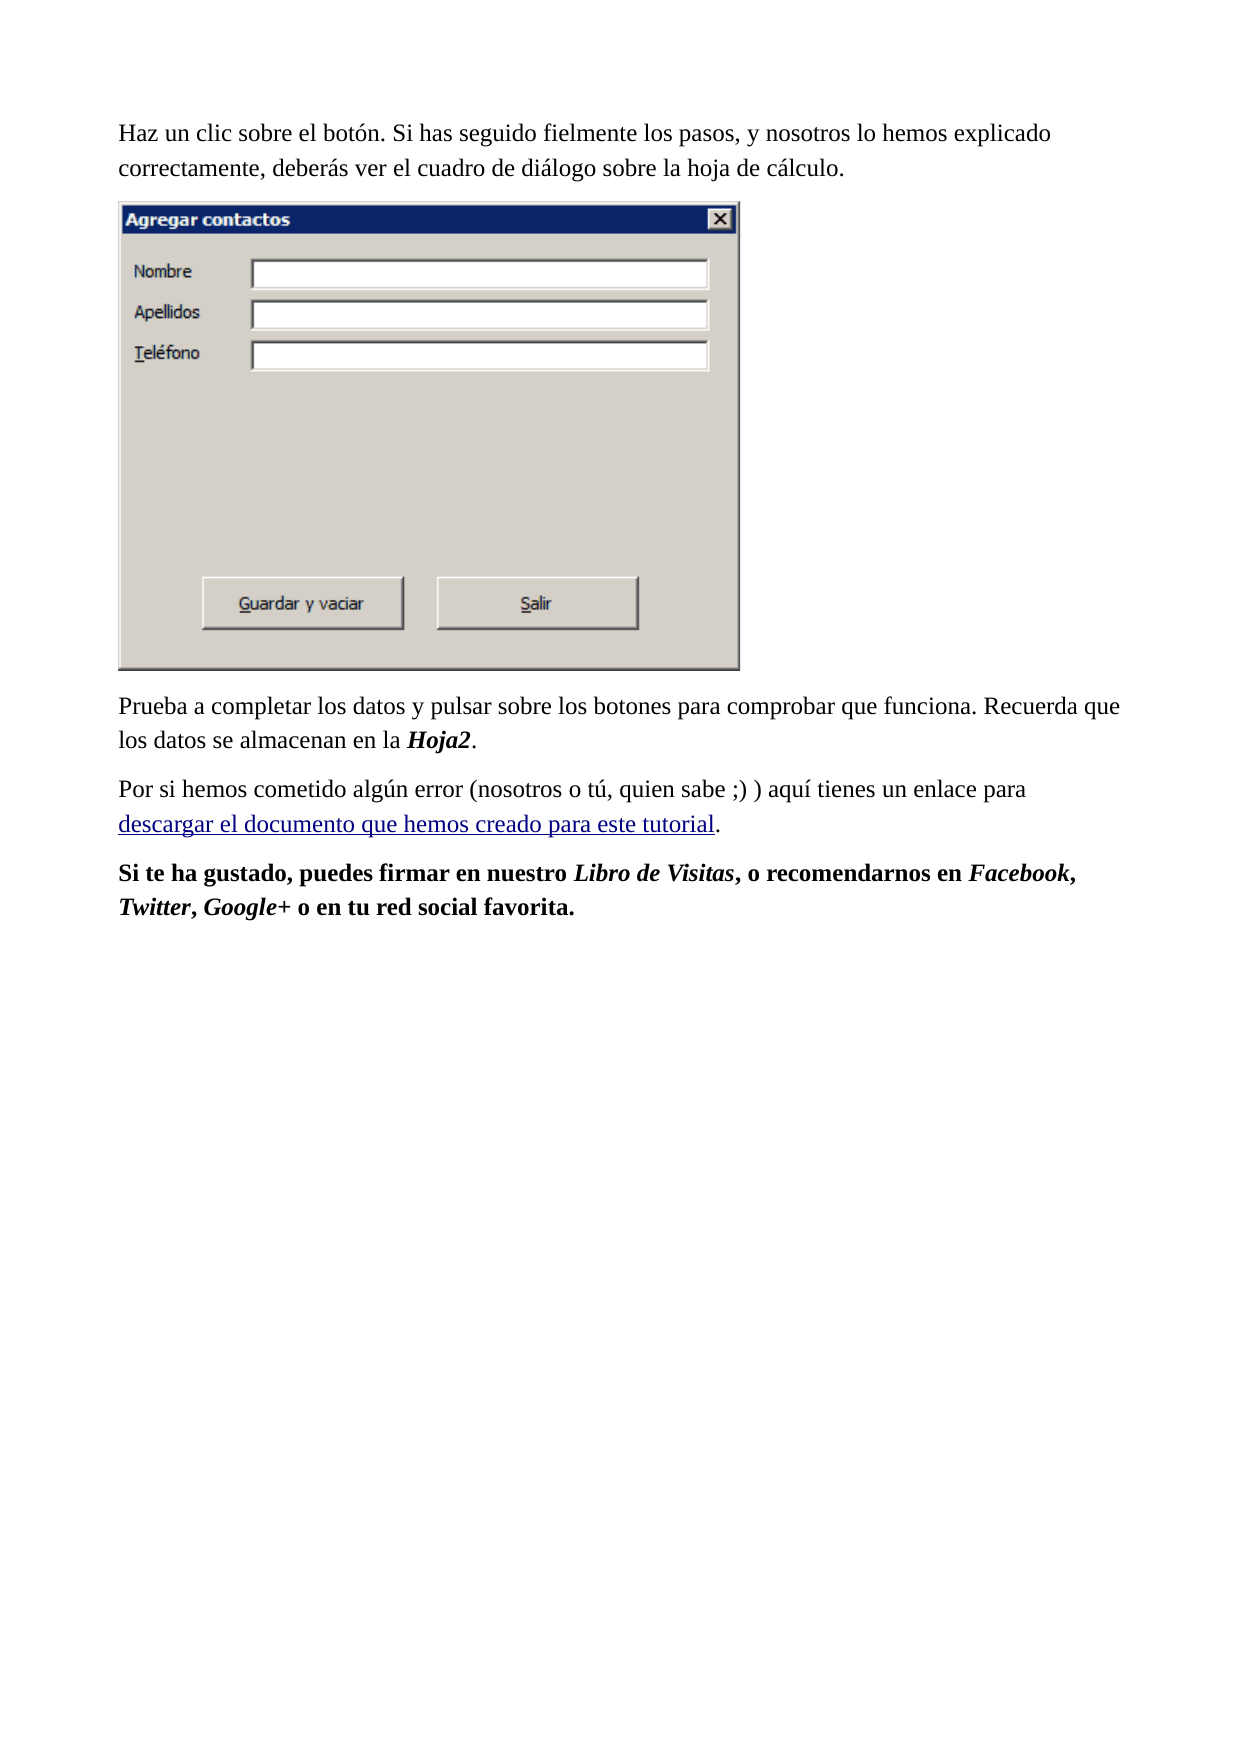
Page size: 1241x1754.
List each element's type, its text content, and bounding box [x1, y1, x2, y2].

text Por si hemos cometido algún error (nosotros o tú, quien sabe ;) ) aquí tienes un enlace para descargar el documento que hemos creado para este tutorial. [118, 774, 1122, 837]
text Si te ha gustado, puedes firmar en nuestro Libro de Visitas, o recomendarnos en Facebook, Twitter, Google+ o en tu red social favorita. [118, 858, 1122, 921]
text Prueba a completar los datos y pulsar sobre los botones para comprobar que funciona. Recuerda que los datos se almacenan en la Hoja2. [118, 691, 1122, 754]
picture [118, 201, 740, 671]
text Haz un clic sobre el botón. Si has seguido fielmente los pasos, y nosotros lo hemos explicado correctamente, deberás ver el cuadro de diálogo sobre la hoja de cálculo. [118, 118, 1122, 181]
